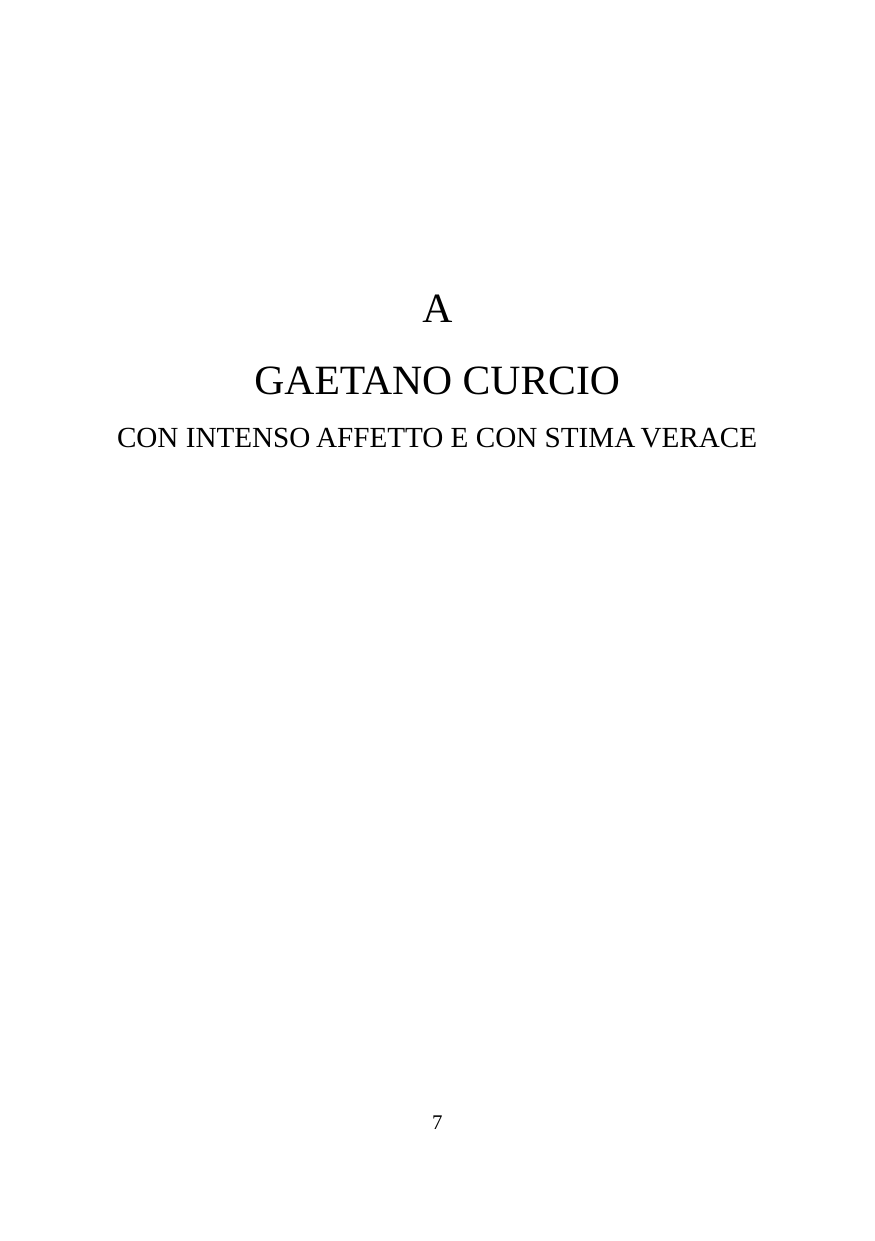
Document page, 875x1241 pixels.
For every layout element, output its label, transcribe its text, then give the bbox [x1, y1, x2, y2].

text A GAETANO CURCIO CON INTENSO AFFETTO E CON STIMA VERACE [106, 283, 768, 453]
